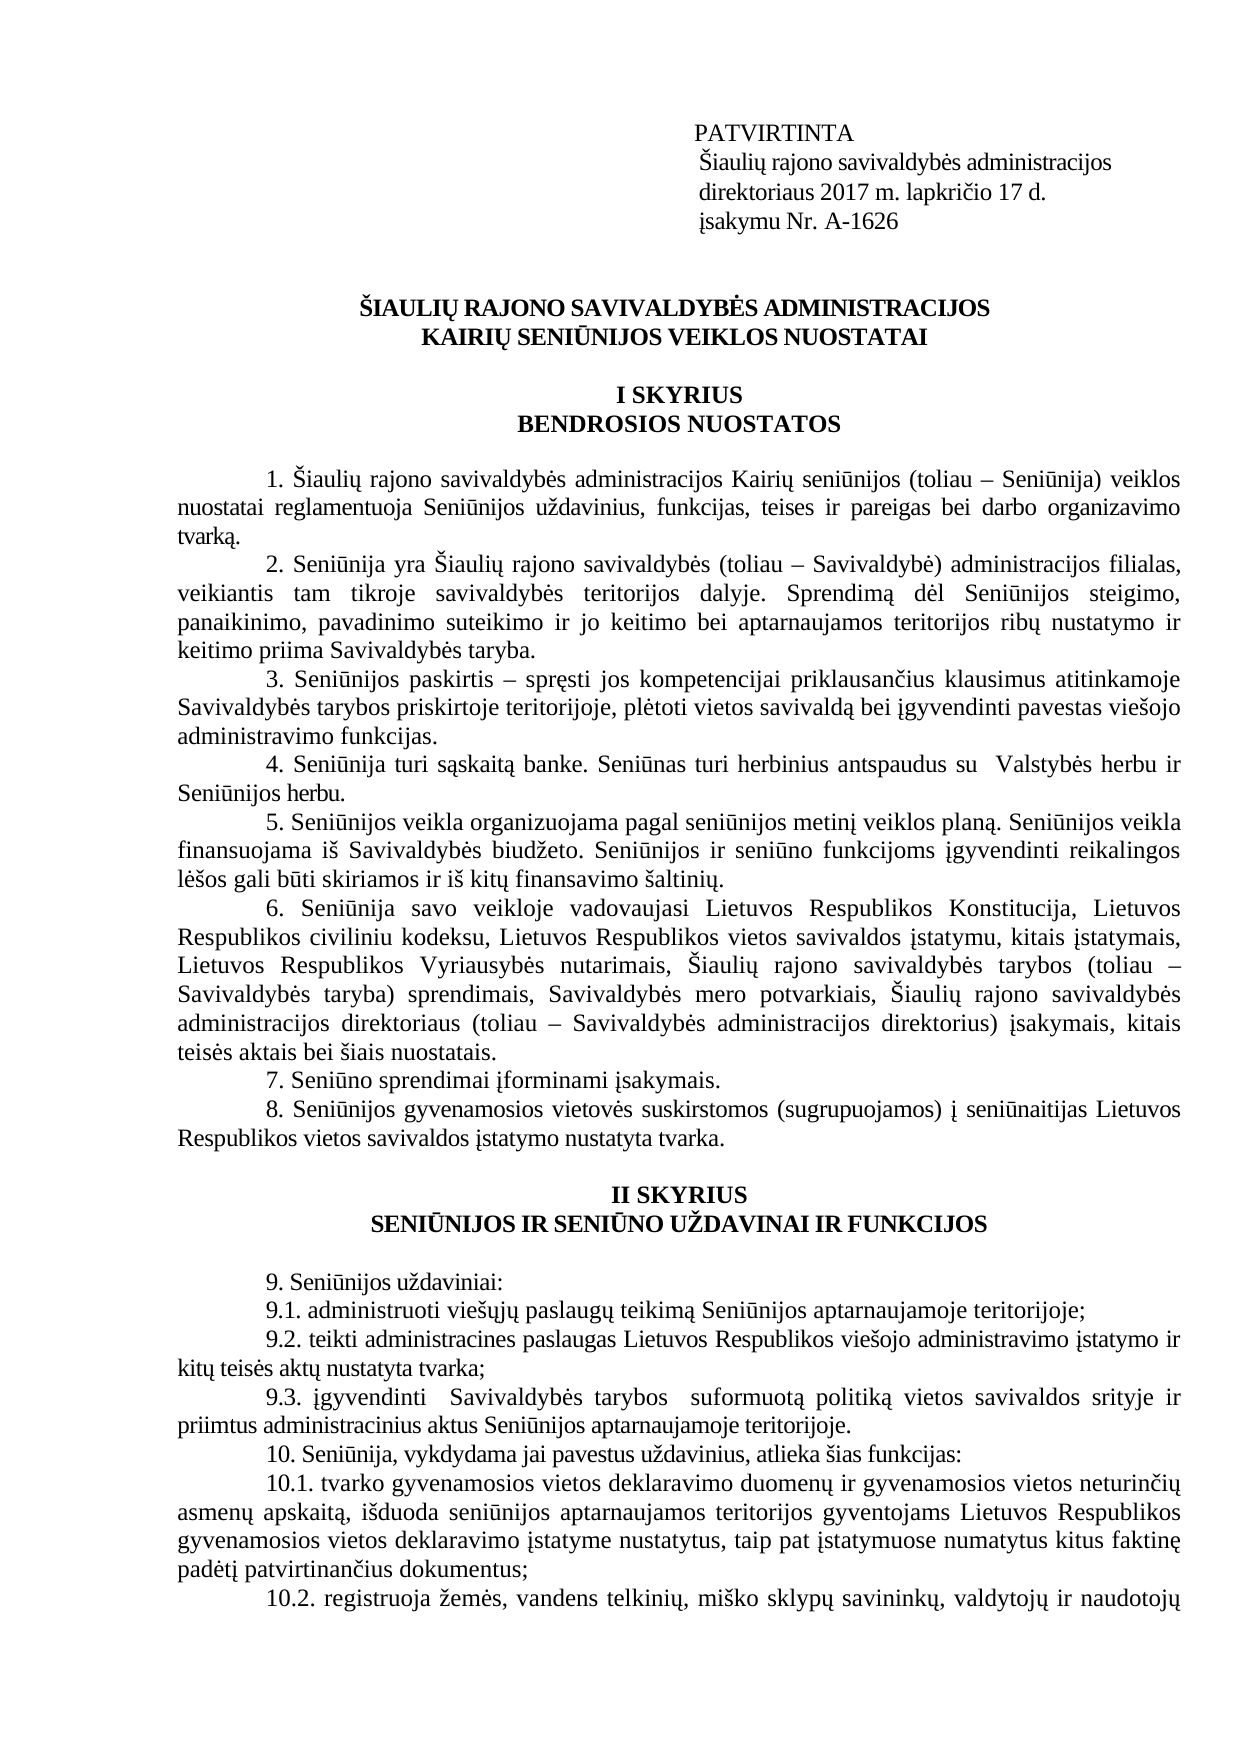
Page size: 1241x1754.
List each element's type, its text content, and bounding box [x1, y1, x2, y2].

text 9.2. teikti administracines paslaugas Lietuvos Respublikos viešojo administravimo įstatymo ir kitų teisės aktų nustatyta tvarka; [177, 1324, 1182, 1382]
text 10.1. tvarko gyvenamosios vietos deklaravimo duomenų ir gyvenamosios vietos neturinčių asmenų apskaitą, išduoda seniūnijos aptarnaujamos teritorijos gyventojams Lietuvos Respublikos gyvenamosios vietos deklaravimo įstatyme nustatytus, taip pat įstatymuose numatytus kitus faktinę padėtį patvirtinančius dokumentus; [177, 1468, 1182, 1583]
text SENIŪNIJOS IR SENIŪNO UŽDAVINAI IR FUNKCIJOS [177, 1209, 1182, 1238]
text 9.1. administruoti viešųjų paslaugų teikimą Seniūnijos aptarnaujamoje teritorijoje; [177, 1296, 1182, 1324]
text BENDROSIOS NUOSTATOS [177, 409, 1182, 438]
text 1. Šiaulių rajono savivaldybės administracijos Kairių seniūnijos (toliau – Seniūnija) veiklos nuostatai reglamentuoja Seniūnijos uždavinius, funkcijas, teises ir pareigas bei darbo organizavimo tvarką. [177, 464, 1182, 550]
text 10.2. registruoja žemės, vandens telkinių, miško sklypų savininkų, valdytojų ir naudotojų [177, 1583, 1182, 1612]
text 7. Seniūno sprendimai įforminami įsakymais. [177, 1066, 1182, 1094]
text 9.3. įgyvendinti Savivaldybės tarybos suformuotą politiką vietos savivaldos srityje ir priimtus administracinius aktus Seniūnijos aptarnaujamoje teritorijoje. [177, 1382, 1182, 1439]
text 8. Seniūnijos gyvenamosios vietovės suskirstomos (sugrupuojamos) į seniūnaitijas Lietuvos Respublikos vietos savivaldos įstatymo nustatyta tvarka. [177, 1094, 1182, 1152]
text 9. Seniūnijos uždaviniai: [177, 1267, 1182, 1296]
text Šiaulių rajono savivaldybės administracijos [698, 147, 1132, 176]
text 4. Seniūnija turi sąskaitą banke. Seniūnas turi herbinius antspaudus su Valstybės herbu ir Seniūnijos herbu. [177, 750, 1182, 807]
text I SKYRIUS [177, 381, 1182, 409]
text 6. Seniūnija savo veikloje vadovaujasi Lietuvos Respublikos Konstitucija, Lietuvos Respublikos civiliniu kodeksu, Lietuvos Respublikos vietos savivaldos įstatymu, kitais įstatymais, Lietuvos Respublikos Vyriausybės nutarimais, Šiaulių rajono savivaldybės tarybos (toliau – Savivaldybės taryba) sprendimais, Savivaldybės mero potvarkiais, Šiaulių rajono savivaldybės administracijos direktoriaus (toliau – Savivaldybės administracijos direktorius) įsakymais, kitais teisės aktais bei šiais nuostatais. [177, 893, 1182, 1066]
text 3. Seniūnijos paskirtis – spręsti jos kompetencijai priklausančius klausimus atitinkamoje Savivaldybės tarybos priskirtoje teritorijoje, plėtoti vietos savivaldą bei įgyvendinti pavestas viešojo administravimo funkcijas. [177, 664, 1182, 750]
text ŠIAULIŲ RAJONO SAVIVALDYBĖS ADMINISTRACIJOS KAIRIŲ SENIŪNIJOS VEIKLOS NUOSTATAI [346, 293, 1003, 352]
text įsakymu Nr. A-1626 [698, 206, 1132, 235]
text 5. Seniūnijos veikla organizuojama pagal seniūnijos metinį veiklos planą. Seniūnijos veikla finansuojama iš Savivaldybės biudžeto. Seniūnijos ir seniūno funkcijoms įgyvendinti reikalingos lėšos gali būti skiriamos ir iš kitų finansavimo šaltinių. [177, 807, 1182, 893]
text 10. Seniūnija, vykdydama jai pavestus uždavinius, atlieka šias funkcijas: [177, 1439, 1182, 1468]
text II SKYRIUS [177, 1181, 1182, 1209]
text direktoriaus 2017 m. lapkričio 17 d. [698, 176, 1132, 206]
text 2. Seniūnija yra Šiaulių rajono savivaldybės (toliau – Savivaldybė) administracijos filialas, veikiantis tam tikroje savivaldybės teritorijos dalyje. Sprendimą dėl Seniūnijos steigimo, panaikinimo, pavadinimo suteikimo ir jo keitimo bei aptarnaujamos teritorijos ribų nustatymo ir keitimo priima Savivaldybės taryba. [177, 550, 1182, 664]
text PATVIRTINTA [694, 118, 1182, 147]
